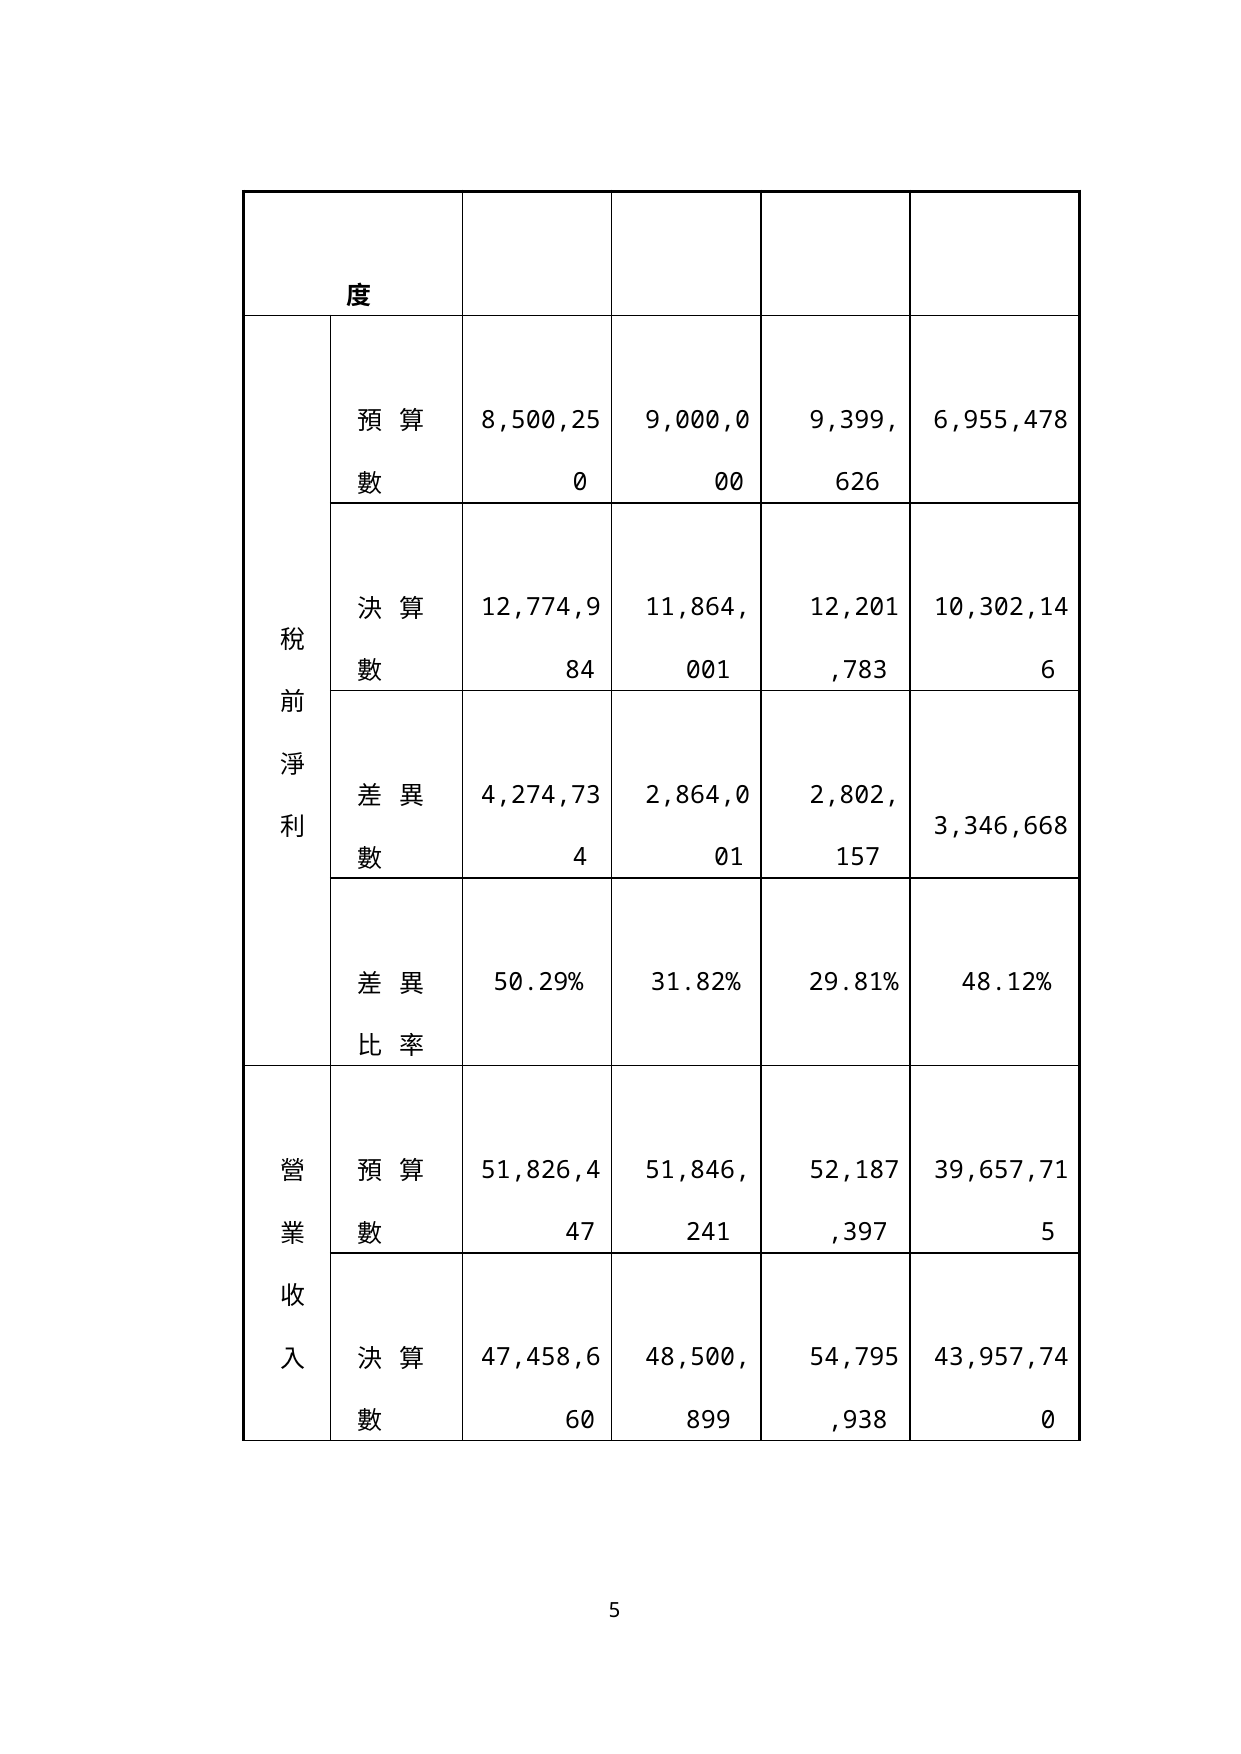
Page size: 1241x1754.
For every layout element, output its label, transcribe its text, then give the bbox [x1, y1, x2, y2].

table_cell 52,187,397 [762, 1066, 909, 1252]
table_cell 12,774,984 [463, 504, 611, 689]
table_cell 54,795,938 [762, 1254, 909, 1439]
table_cell 48,500,899 [612, 1254, 760, 1439]
table_cell 48.12% [911, 879, 1078, 1064]
table_cell 稅前淨利 [245, 316, 330, 1064]
table_cell 決算數 [331, 1254, 462, 1439]
table_cell 11,864,001 [612, 504, 760, 689]
table_cell 預算數 [331, 1066, 462, 1252]
table_header [612, 193, 760, 314]
table_cell 營業收入 [245, 1066, 330, 1439]
table_header 度 [245, 193, 462, 314]
table_header [762, 193, 909, 314]
table_cell 差異比率 [331, 879, 462, 1064]
table_cell 差異數 [331, 691, 462, 877]
table_cell 9,000,000 [612, 316, 760, 502]
table_cell 10,302,146 [911, 504, 1078, 689]
table_cell 29.81% [762, 879, 909, 1064]
table_cell 預算數 [331, 316, 462, 502]
table_cell 31.82% [612, 879, 760, 1064]
table_cell 12,201,783 [762, 504, 909, 689]
table_header [911, 193, 1078, 314]
table_cell 51,846,241 [612, 1066, 760, 1252]
table_cell 3,346,668 [911, 691, 1078, 877]
table_header [463, 193, 611, 314]
table_cell 6,955,478 [911, 316, 1078, 502]
table_cell 2,864,001 [612, 691, 760, 877]
table_cell 決算數 [331, 504, 462, 689]
table_cell 9,399,626 [762, 316, 909, 502]
table_cell 47,458,660 [463, 1254, 611, 1439]
table_cell 2,802,157 [762, 691, 909, 877]
table_cell 39,657,715 [911, 1066, 1078, 1252]
table_cell 4,274,734 [463, 691, 611, 877]
table_cell 8,500,250 [463, 316, 611, 502]
table_cell 50.29% [463, 879, 611, 1064]
table_cell 51,826,447 [463, 1066, 611, 1252]
table_cell 43,957,740 [911, 1254, 1078, 1439]
